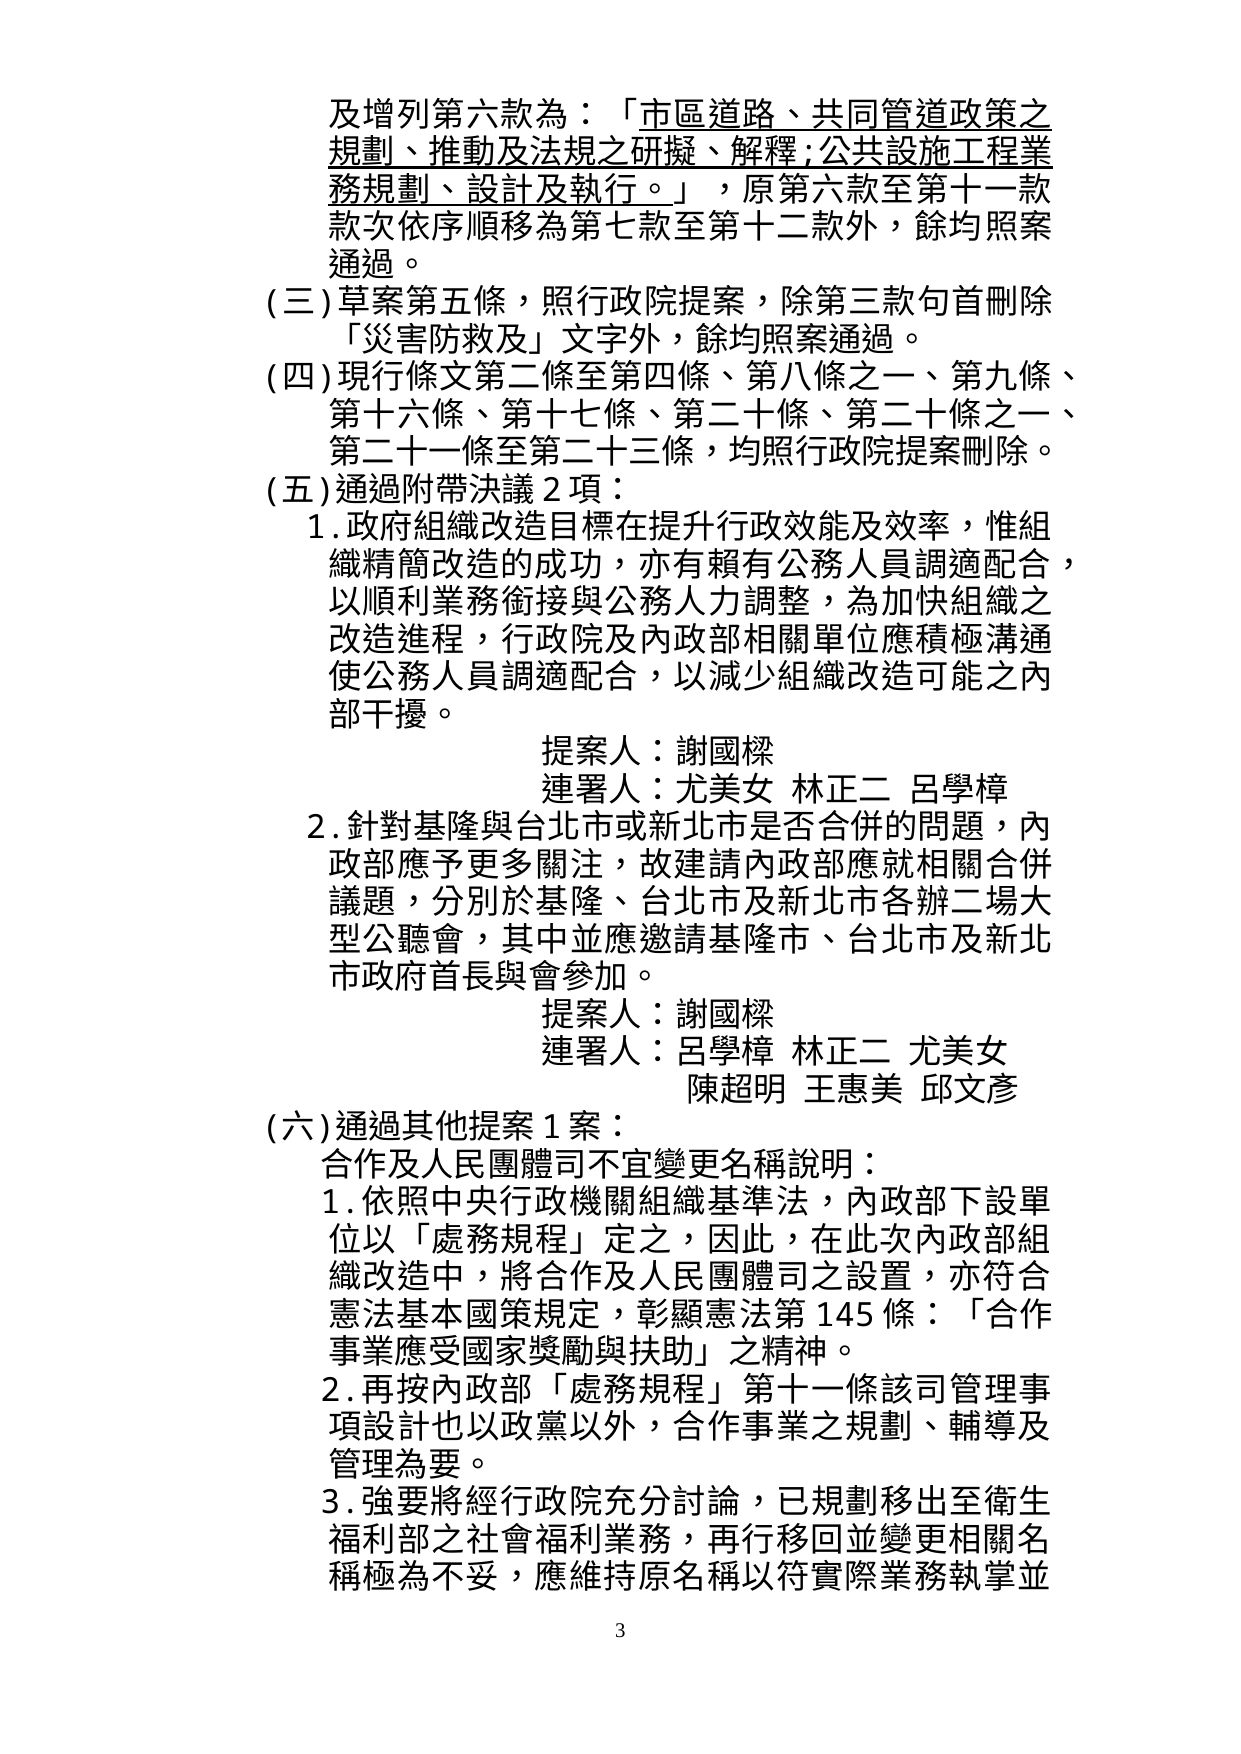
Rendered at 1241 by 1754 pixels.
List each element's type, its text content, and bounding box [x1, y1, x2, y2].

text 3.強要將經行政院充分討論，已規劃移出至衛生福利部之社會福利業務，再行移回並變更相關名稱極為不妥，應維持原名稱以符實際業務執掌並 [320, 1484, 1053, 1596]
text 1.依照中央行政機關組織基準法，內政部下設單位以「處務規程」定之，因此，在此次內政部組織改造中，將合作及人民團體司之設置，亦符合憲法基本國策規定，彰顯憲法第145條：「合作事業應受國家獎勵與扶助」之精神。 [320, 1184, 1053, 1371]
text 提案人：謝國樑 [328, 996, 1053, 1034]
text 2.針對基隆與台北市或新北市是否合併的問題，內政部應予更多關注，故建請內政部應就相關合併議題，分別於基隆、台北市及新北市各辦二場大型公聽會，其中並應邀請基隆市、台北市及新北市政府首長與會參加。 [306, 809, 1053, 996]
text (二)草案第二條，照行政院提案，除第一款條文保留，送院會處理、第四款修正為：「宗教輔導、殯葬管理、國家禮制、國民禮俗、祭祀公業與神明會管理政策之規劃、推動及法規之研擬、解釋。」、第五款修正為：「人民團體、合作事業輔導政策、培力事項之規劃、推動及法規之研擬、解釋。」及增列第六款為：「市區道路、共同管道政策之規劃、推動及法規之研擬、解釋;公共設施工程業務規劃、設計及執行。」，原第六款至第十一款款次依序順移為第七款至第十二款外，餘均照案通過。 [261, 96, 1053, 284]
text 連署人：尤美女 林正二 呂學樟 [328, 771, 1053, 809]
text (四)現行條文第二條至第四條、第八條之一、第九條、第十六條、第十七條、第二十條、第二十條之一、第二十一條至第二十三條，均照行政院提案刪除。 [261, 359, 1053, 471]
text 提案人：謝國樑 [328, 734, 1053, 771]
text 連署人：呂學樟 林正二 尤美女 [328, 1034, 1053, 1071]
text 1.政府組織改造目標在提升行政效能及效率，惟組織精簡改造的成功，亦有賴有公務人員調適配合，以順利業務銜接與公務人力調整，為加快組織之改造進程，行政院及內政部相關單位應積極溝通使公務人員調適配合，以減少組織改造可能之內部干擾。 [306, 509, 1053, 734]
text (六)通過其他提案1案： [261, 1109, 1053, 1146]
text 陳超明 王惠美 邱文彥 [325, 1071, 1053, 1109]
text 2.再按內政部「處務規程」第十一條該司管理事項設計也以政黨以外，合作事業之規劃、輔導及管理為要。 [320, 1371, 1053, 1484]
text (五)通過附帶決議2項： [261, 471, 1053, 509]
text 合作及人民團體司不宜變更名稱說明： [320, 1146, 1053, 1184]
text (三)草案第五條，照行政院提案，除第三款句首刪除「災害防救及」文字外，餘均照案通過。 [261, 284, 1053, 359]
